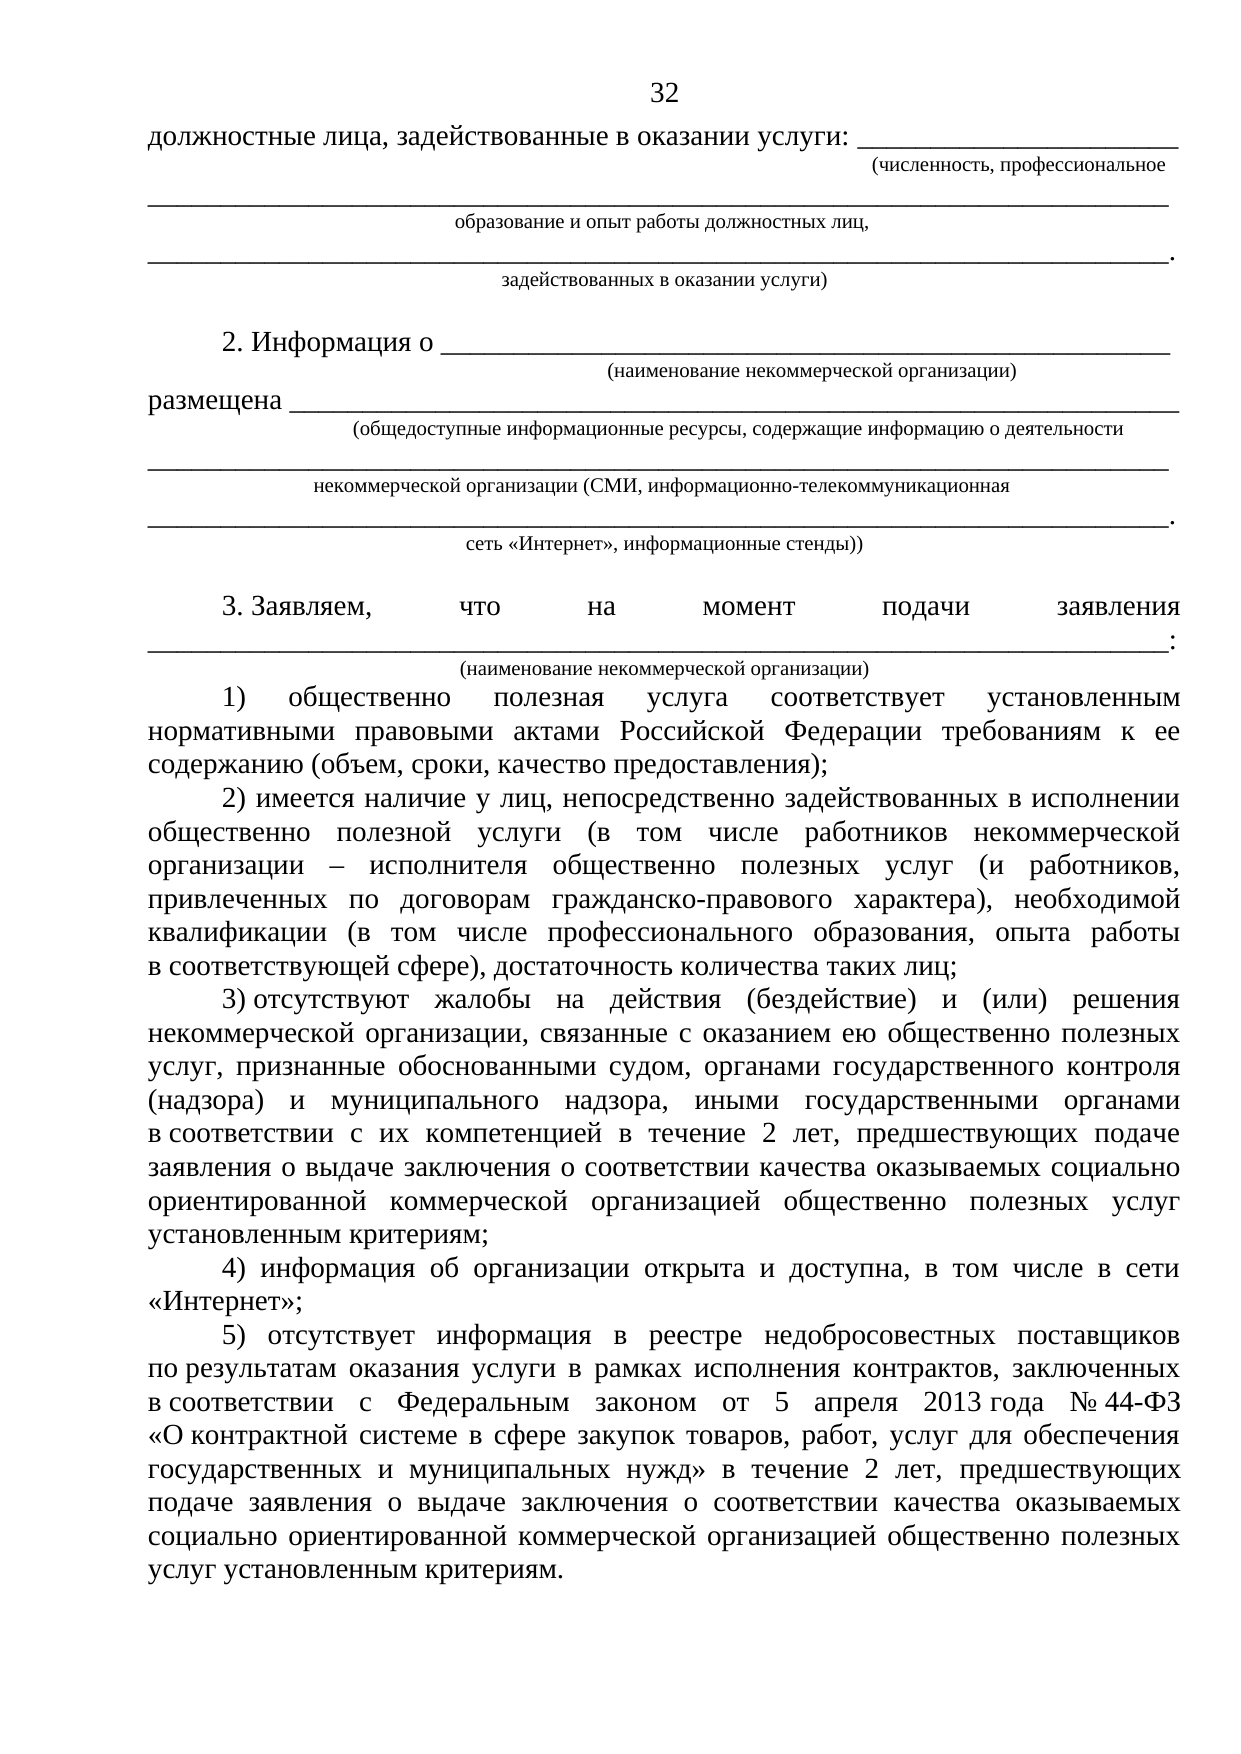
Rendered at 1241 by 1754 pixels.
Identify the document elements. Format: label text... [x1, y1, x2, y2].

text 1) общественно полезная услуга соответствует установленным нормативными правовыми актами Российской Федерации требованиям к ее содержанию (объем, сроки, качество предоставления); [148, 679, 1181, 780]
text ______________________________________________________________________. [148, 233, 1181, 267]
text образование и опыт работы должностных лиц, [148, 209, 1181, 233]
text сеть «Интернет», информационные стенды)) [148, 531, 1181, 555]
text 4) информация об организации открыта и доступна, в том числе в сети «Интернет»; [148, 1250, 1181, 1317]
text ______________________________________________________________________ [148, 440, 1181, 473]
text (общедоступные информационные ресурсы, содержащие информацию о деятельности [295, 416, 1181, 440]
text 5) отсутствует информация в реестре недобросовестных поставщиков по результатам оказания услуги в рамках исполнения контрактов, заключенных в соответствии с Федеральным законом от 5 апреля 2013 года № 44-ФЗ «О контрактной системе в сфере закупок товаров, работ, услуг для обеспечения государственных и муниципальных нужд» в течение 2 лет, предшествующих подаче заявления о выдаче заключения о соответствии качества оказываемых социально ориентированной коммерческой организацией общественно полезных услуг установленным критериям. [148, 1317, 1181, 1585]
text некоммерческой организации (СМИ, информационно-телекоммуникационная [148, 473, 1181, 497]
text (численность, профессиональное [856, 152, 1181, 176]
text ______________________________________________________________________ [148, 176, 1181, 209]
text 3) отсутствуют жалобы на действия (бездействие) и (или) решения некоммерческой организации, связанные с оказанием ею общественно полезных услуг, признанные обоснованными судом, органами государственного контроля (надзора) и муниципального надзора, иными государственными органами в соответствии с их компетенцией в течение 2 лет, предшествующих подаче заявления о выдаче заключения о соответствии качества оказываемых социально ориентированной коммерческой организацией общественно полезных услуг установленным критериям; [148, 981, 1181, 1250]
text 2) имеется наличие у лиц, непосредственно задействованных в исполнении общественно полезной услуги (в том числе работников некоммерческой организации – исполнителя общественно полезных услуг (и работников, привлеченных по договорам гражданско-правового характера), необходимой квалификации (в том числе профессионального образования, опыта работы в соответствующей сфере), достаточность количества таких лиц; [148, 780, 1181, 981]
text (наименование некоммерческой организации) [443, 358, 1181, 382]
text (наименование некоммерческой организации) [148, 656, 1181, 679]
text размещена _____________________________________________________________ [148, 382, 1181, 416]
text должностные лица, задействованные в оказании услуги: ______________________ [148, 118, 1181, 152]
text 2. Информация о __________________________________________________ [148, 324, 1181, 358]
text 3. Заявляем, что на момент подачи заявления ______________________________________________________________________: [148, 588, 1181, 656]
text ______________________________________________________________________. [148, 497, 1181, 531]
text задействованных в оказании услуги) [148, 267, 1181, 291]
